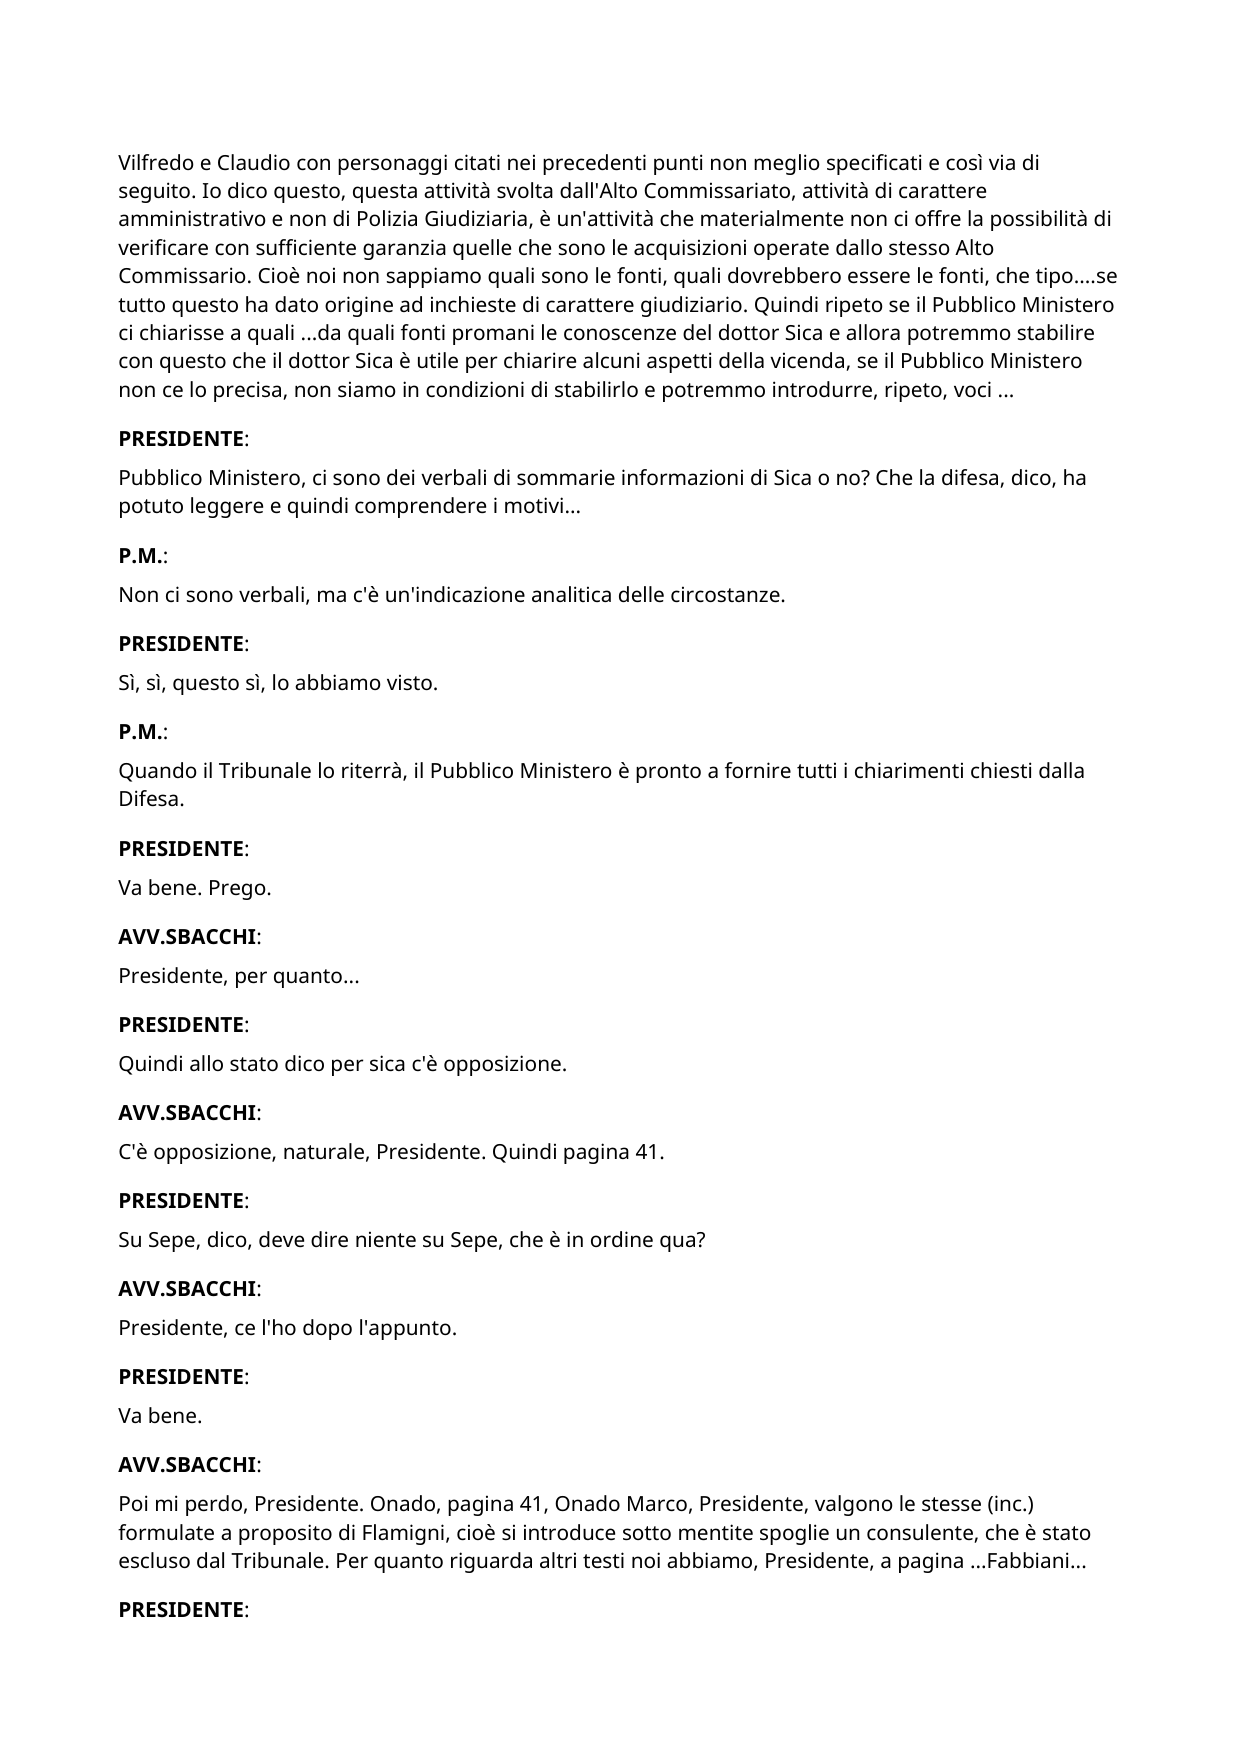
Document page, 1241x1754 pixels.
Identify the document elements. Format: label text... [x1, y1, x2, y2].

text Va bene. [118, 1401, 1122, 1430]
text AVV.SBACCHI: [118, 1098, 1122, 1127]
text Pubblico Ministero, ci sono dei verbali di sommarie informazioni di Sica o no? Che la difesa, dico, ha potuto leggere e quindi comprendere i motivi... [118, 463, 1122, 520]
text PRESIDENTE: [118, 424, 1122, 453]
text Vilfredo e Claudio con personaggi citati nei precedenti punti non meglio specificati e così via di seguito. Io dico questo, questa attività svolta dall'Alto Commissariato, attività di carattere amministrativo e non di Polizia Giudiziaria, è un'attività che materialmente non ci offre la possibilità di verificare con sufficiente garanzia quelle che sono le acquisizioni operate dallo stesso Alto Commissario. Cioè noi non sappiamo quali sono le fonti, quali dovrebbero essere le fonti, che tipo....se tutto questo ha dato origine ad inchieste di carattere giudiziario. Quindi ripeto se il Pubblico Ministero ci chiarisse a quali ...da quali fonti promani le conoscenze del dottor Sica e allora potremmo stabilire con questo che il dottor Sica è utile per chiarire alcuni aspetti della vicenda, se il Pubblico Ministero non ce lo precisa, non siamo in condizioni di stabilirlo e potremmo introdurre, ripeto, voci ... [118, 148, 1122, 403]
text Non ci sono verbali, ma c'è un'indicazione analitica delle circostanze. [118, 580, 1122, 608]
text Quando il Tribunale lo riterrà, il Pubblico Ministero è pronto a fornire tutti i chiarimenti chiesti dalla Difesa. [118, 756, 1122, 813]
text Poi mi perdo, Presidente. Onado, pagina 41, Onado Marco, Presidente, valgono le stesse (inc.) formulate a proposito di Flamigni, cioè si introduce sotto mentite spoglie un consulente, che è stato escluso dal Tribunale. Per quanto riguarda altri testi noi abbiamo, Presidente, a pagina ...Fabbiani... [118, 1489, 1122, 1575]
text PRESIDENTE: [118, 1362, 1122, 1391]
text AVV.SBACCHI: [118, 1451, 1122, 1479]
text AVV.SBACCHI: [118, 922, 1122, 950]
text P.M.: [118, 541, 1122, 569]
text PRESIDENTE: [118, 834, 1122, 862]
text Va bene. Prego. [118, 873, 1122, 901]
text C'è opposizione, naturale, Presidente. Quindi pagina 41. [118, 1137, 1122, 1165]
text Su Sepe, dico, deve dire niente su Sepe, che è in ordine qua? [118, 1225, 1122, 1253]
text Quindi allo stato dico per sica c'è opposizione. [118, 1049, 1122, 1077]
text Sì, sì, questo sì, lo abbiamo visto. [118, 668, 1122, 696]
text PRESIDENTE: [118, 1186, 1122, 1215]
text Presidente, ce l'ho dopo l'appunto. [118, 1313, 1122, 1342]
text PRESIDENTE: [118, 629, 1122, 657]
text PRESIDENTE: [118, 1596, 1122, 1624]
text Presidente, per quanto... [118, 961, 1122, 989]
text PRESIDENTE: [118, 1010, 1122, 1038]
text AVV.SBACCHI: [118, 1274, 1122, 1303]
text P.M.: [118, 717, 1122, 746]
